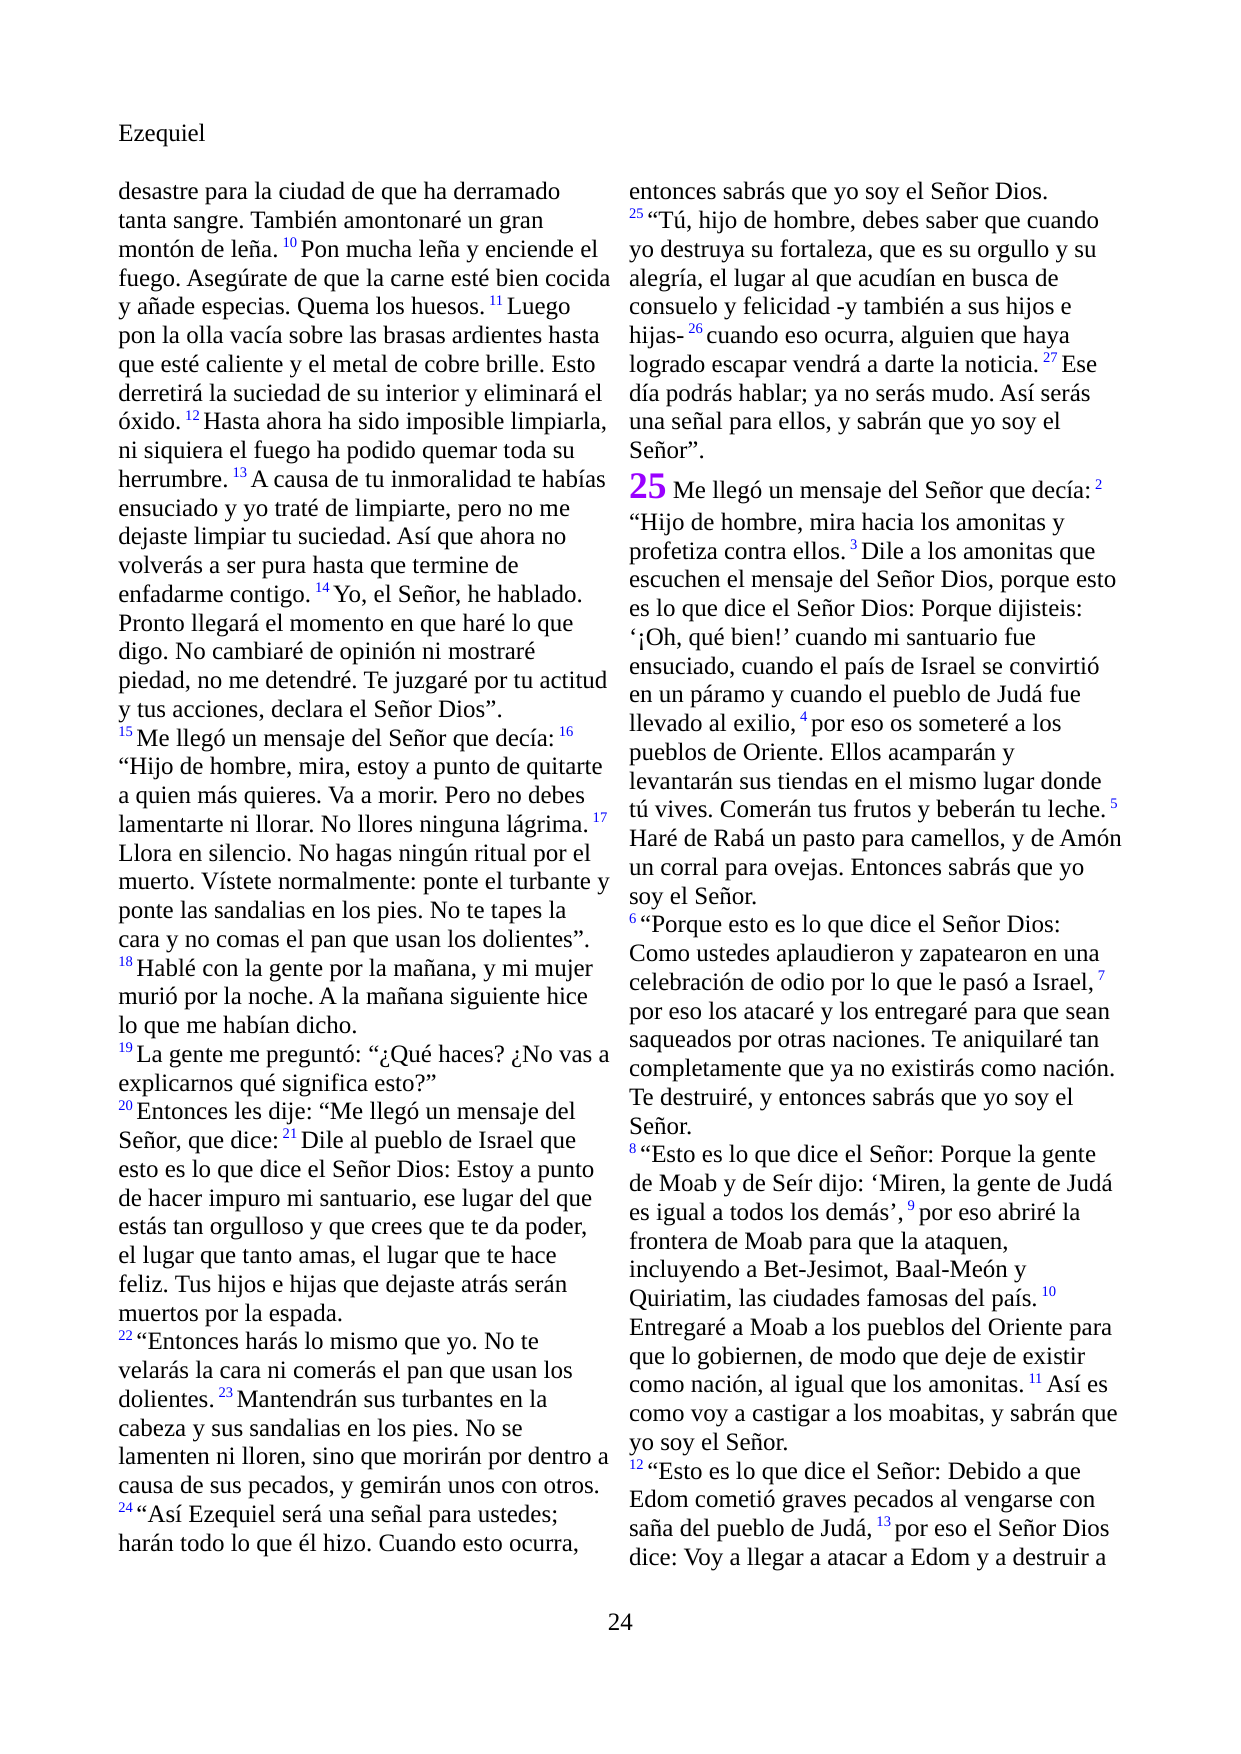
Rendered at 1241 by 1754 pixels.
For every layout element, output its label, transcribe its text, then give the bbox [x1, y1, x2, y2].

text 25 Me llegó un mensaje del Señor que decía: 2 “Hijo de hombre, mira hacia los amonitas y profetiza contra ellos. 3 Dile a los amonitas que escuchen el mensaje del Señor Dios, porque esto es lo que dice el Señor Dios: Porque dijisteis: ‘¡Oh, qué bien!’ cuando mi santuario fue ensuciado, cuando el país de Israel se convirtió en un páramo y cuando el pueblo de Judá fue llevado al exilio, 4 por eso os someteré a los pueblos de Oriente. Ellos acamparán y levantarán sus tiendas en el mismo lugar donde tú vives. Comerán tus frutos y beberán tu leche. 5 Haré de Rabá un pasto para camellos, y de Amón un corral para ovejas. Entonces sabrás que yo soy el Señor. [629, 464, 1122, 909]
text 19 La gente me preguntó: “¿Qué haces? ¿No vas a explicarnos qué significa esto?” [118, 1039, 611, 1096]
text 25 “Tú, hijo de hombre, debes saber que cuando yo destruya su fortaleza, que es su orgullo y su alegría, el lugar al que acudían en busca de consuelo y felicidad -y también a sus hijos e hijas- 26 cuando eso ocurra, alguien que haya logrado escapar vendrá a darte la noticia. 27 Ese día podrás hablar; ya no serás mudo. Así serás una señal para ellos, y sabrán que yo soy el Señor”. [629, 205, 1122, 464]
text desastre para la ciudad de que ha derramado tanta sangre. También amontonaré un gran montón de leña. 10 Pon mucha leña y enciende el fuego. Asegúrate de que la carne esté bien cocida y añade especias. Quema los huesos. 11 Luego pon la olla vacía sobre las brasas ardientes hasta que esté caliente y el metal de cobre brille. Esto derretirá la suciedad de su interior y eliminará el óxido. 12 Hasta ahora ha sido imposible limpiarla, ni siquiera el fuego ha podido quemar toda su herrumbre. 13 A causa de tu inmoralidad te habías ensuciado y yo traté de limpiarte, pero no me dejaste limpiar tu suciedad. Así que ahora no volverás a ser pura hasta que termine de enfadarme contigo. 14 Yo, el Señor, he hablado. Pronto llegará el momento en que haré lo que digo. No cambiaré de opinión ni mostraré piedad, no me detendré. Te juzgaré por tu actitud y tus acciones, declara el Señor Dios”. [118, 176, 611, 723]
text 22 “Entonces harás lo mismo que yo. No te velarás la cara ni comerás el pan que usan los dolientes. 23 Mantendrán sus turbantes en la cabeza y sus sandalias en los pies. No se lamenten ni lloren, sino que morirán por dentro a causa de sus pecados, y gemirán unos con otros. [118, 1326, 611, 1499]
text 24 “Así Ezequiel será una señal para ustedes; harán todo lo que él hizo. Cuando esto ocurra, [118, 1499, 611, 1556]
text 8 “Esto es lo que dice el Señor: Porque la gente de Moab y de Seír dijo: ‘Miren, la gente de Judá es igual a todos los demás’, 9 por eso abriré la frontera de Moab para que la ataquen, incluyendo a Bet-Jesimot, Baal-Meón y Quiriatim, las ciudades famosas del país. 10 Entregaré a Moab a los pueblos del Oriente para que lo gobiernen, de modo que deje de existir como nación, al igual que los amonitas. 11 Así es como voy a castigar a los moabitas, y sabrán que yo soy el Señor. [629, 1139, 1122, 1456]
text 20 Entonces les dije: “Me llegó un mensaje del Señor, que dice: 21 Dile al pueblo de Israel que esto es lo que dice el Señor Dios: Estoy a punto de hacer impuro mi santuario, ese lugar del que estás tan orgulloso y que crees que te da poder, el lugar que tanto amas, el lugar que te hace feliz. Tus hijos e hijas que dejaste atrás serán muertos por la espada. [118, 1096, 611, 1326]
text 6 “Porque esto es lo que dice el Señor Dios: Como ustedes aplaudieron y zapatearon en una celebración de odio por lo que le pasó a Israel, 7 por eso los atacaré y los entregaré para que sean saqueados por otras naciones. Te aniquilaré tan completamente que ya no existirás como nación. Te destruiré, y entonces sabrás que yo soy el Señor. [629, 909, 1122, 1139]
text 18 Hablé con la gente por la mañana, y mi mujer murió por la noche. A la mañana siguiente hice lo que me habían dicho. [118, 953, 611, 1039]
text 15 Me llegó un mensaje del Señor que decía: 16 “Hijo de hombre, mira, estoy a punto de quitarte a quien más quieres. Va a morir. Pero no debes lamentarte ni llorar. No llores ninguna lágrima. 17 Llora en silencio. No hagas ningún ritual por el muerto. Vístete normalmente: ponte el turbante y ponte las sandalias en los pies. No te tapes la cara y no comas el pan que usan los dolientes”. [118, 723, 611, 953]
text 12 “Esto es lo que dice el Señor: Debido a que Edom cometió graves pecados al vengarse con saña del pueblo de Judá, 13 por eso el Señor Dios dice: Voy a llegar a atacar a Edom y a destruir a [629, 1456, 1122, 1571]
text entonces sabrás que yo soy el Señor Dios. [629, 176, 1122, 205]
